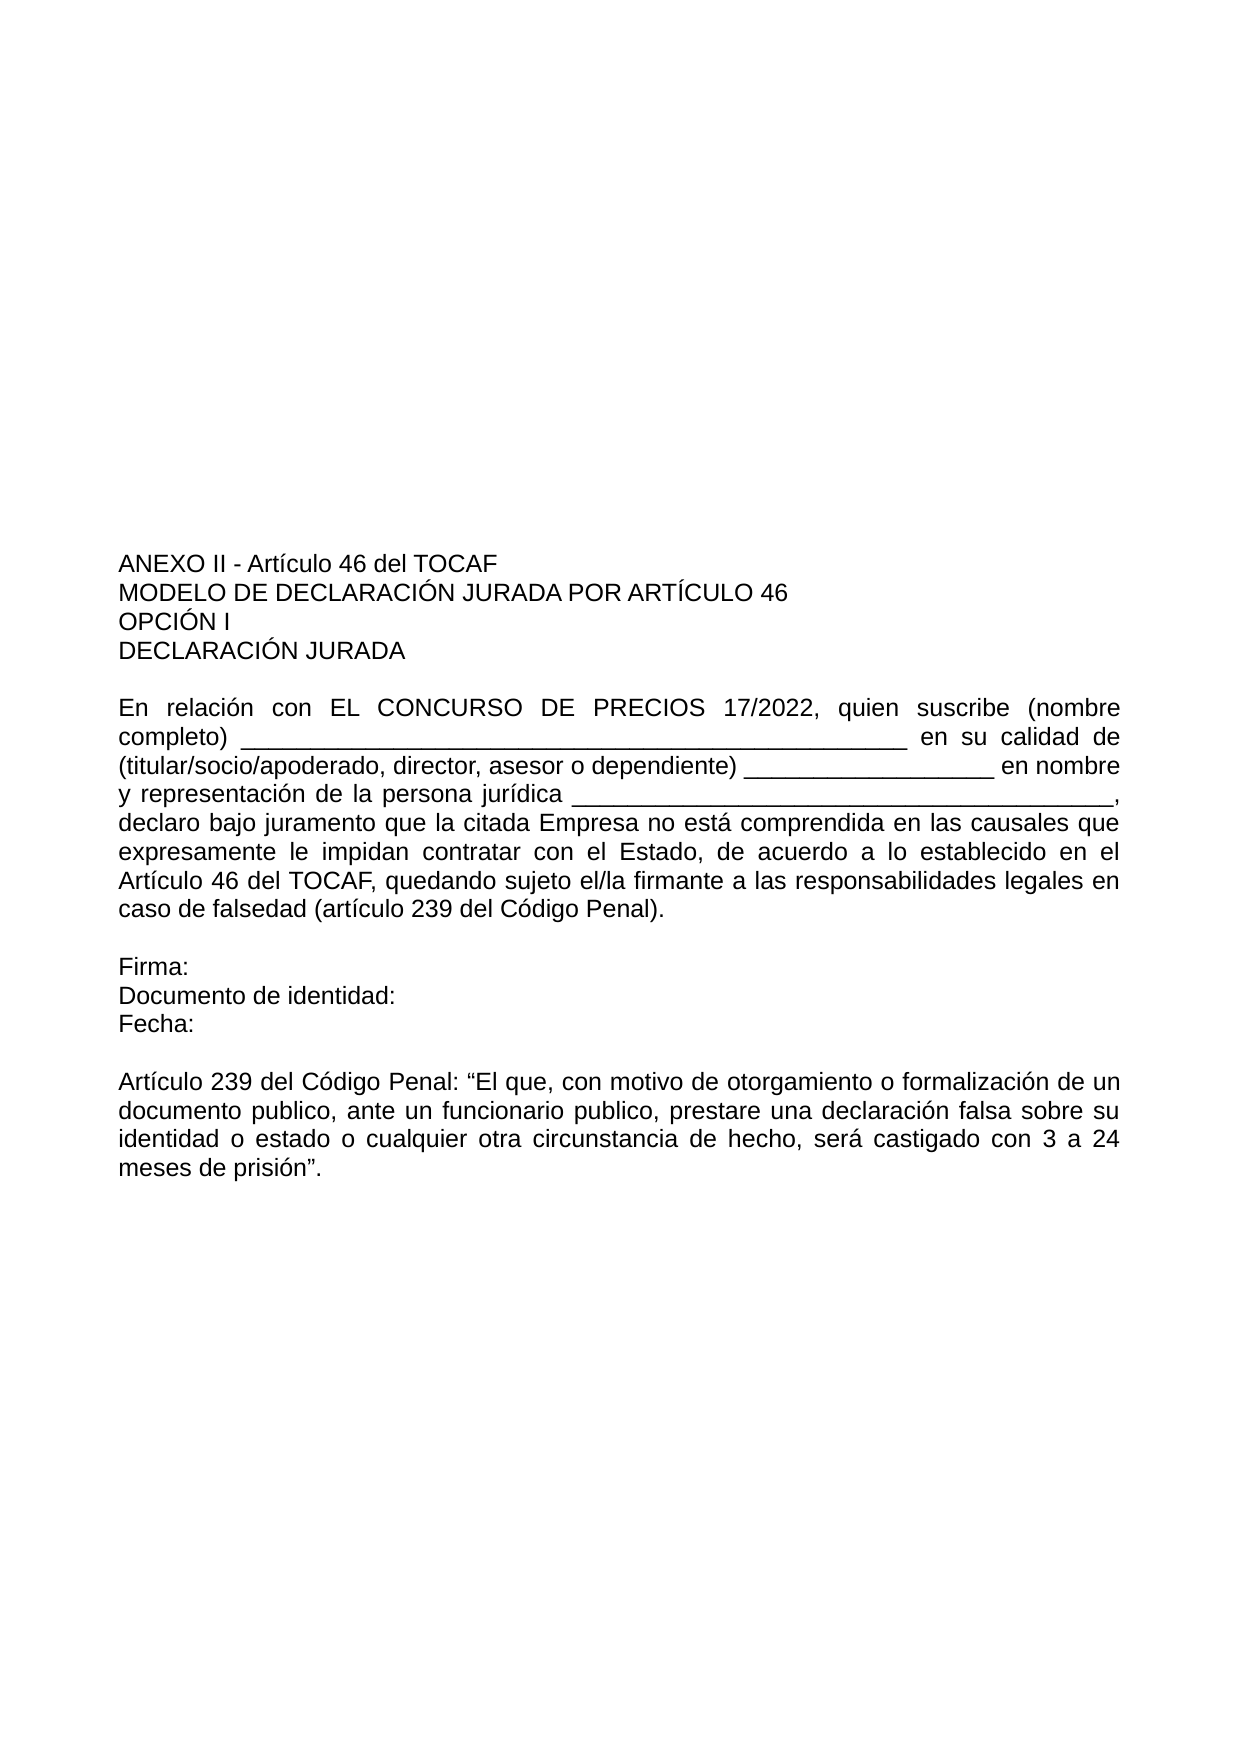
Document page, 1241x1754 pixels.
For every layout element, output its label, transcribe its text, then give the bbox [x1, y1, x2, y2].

text Fecha: [118, 1009, 1122, 1038]
text OPCIÓN I [118, 607, 1122, 636]
text ANEXO II - Artículo 46 del TOCAF [118, 549, 1122, 578]
text DECLARACIÓN JURADA [118, 636, 1122, 664]
text Firma: [118, 952, 1122, 981]
text Documento de identidad: [118, 981, 1122, 1009]
text MODELO DE DECLARACIÓN JURADA POR ARTÍCULO 46 [118, 578, 1122, 607]
text En relación con EL CONCURSO DE PRECIOS 17/2022, quien suscribe (nombre completo) ________________________________________________ en su calidad de (titular/socio/apoderado, director, asesor o dependiente) __________________ en nombre y representación de la persona jurídica _______________________________________, declaro bajo juramento que la citada Empresa no está comprendida en las causales que expresamente le impidan contratar con el Estado, de acuerdo a lo establecido en el Artículo 46 del TOCAF, quedando sujeto el/la firmante a las responsabilidades legales en caso de falsedad (artículo 239 del Código Penal). [118, 693, 1122, 923]
text Artículo 239 del Código Penal: “El que, con motivo de otorgamiento o formalización de un documento publico, ante un funcionario publico, prestare una declaración falsa sobre su identidad o estado o cualquier otra circunstancia de hecho, será castigado con 3 a 24 meses de prisión”. [118, 1067, 1122, 1182]
